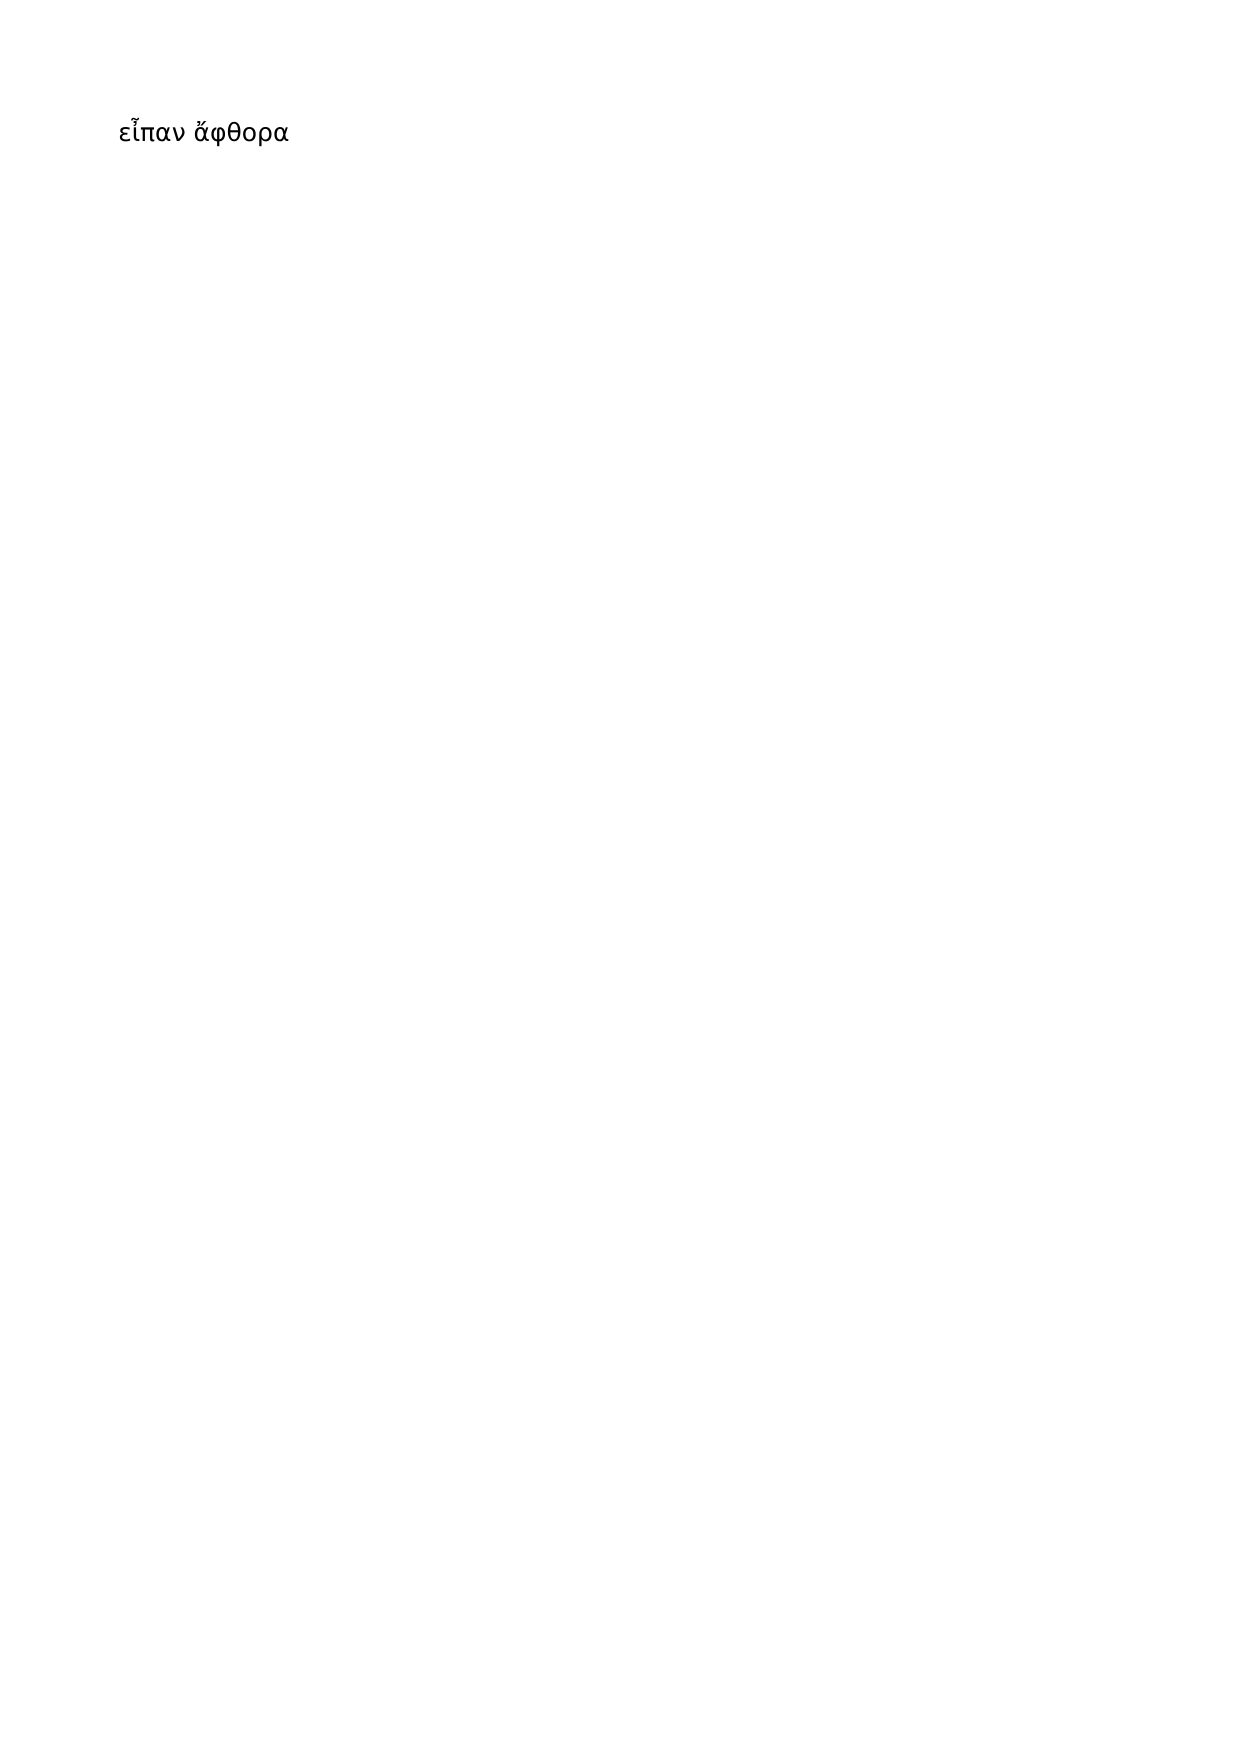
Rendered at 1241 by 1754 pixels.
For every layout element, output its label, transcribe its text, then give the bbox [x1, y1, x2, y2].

text εἶπαν ἄφθορα [118, 118, 1122, 147]
